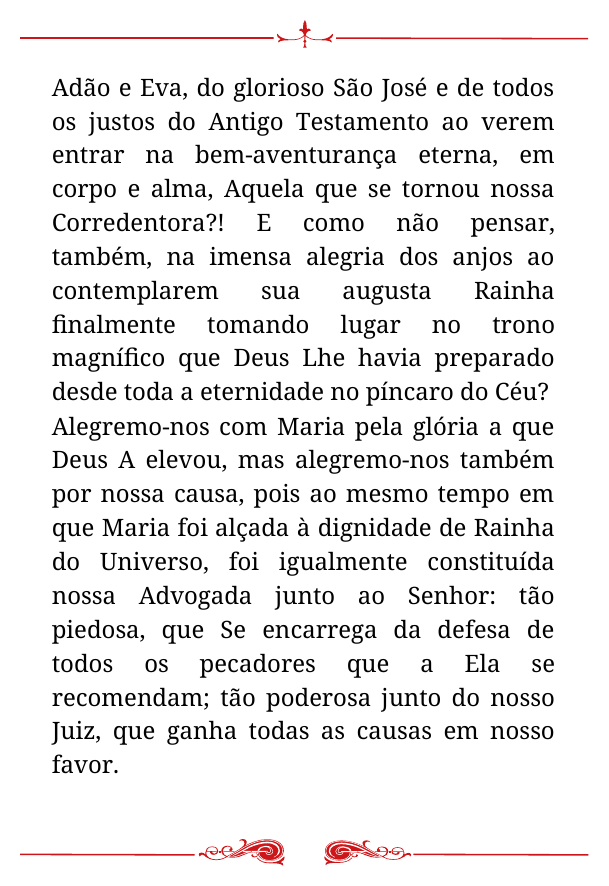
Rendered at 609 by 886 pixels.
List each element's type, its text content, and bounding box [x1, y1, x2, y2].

text Alegremo-nos com Maria pela glória a que Deus A elevou, mas alegremo-nos também por nossa causa, pois ao mesmo tempo em que Maria foi alçada à dignidade de Rainha do Universo, foi igualmente constituída nossa Advogada junto ao Senhor: tão piedosa, que Se encarrega da defesa de todos os pecadores que a Ela se recomendam; tão poderosa junto do nosso Juiz, que ganha todas as causas em nosso favor. [52, 409, 555, 781]
text Adão e Eva, do glorioso São José e de todos os justos do Antigo Testamento ao verem entrar na bem-aventurança eterna, em corpo e alma, Aquela que se tornou nossa Corredentora?! E como não pensar, também, na imensa alegria dos anjos ao contemplarem sua augusta Rainha finalmente tomando lugar no trono magnífico que Deus Lhe havia preparado desde toda a eternidade no píncaro do Céu? [52, 70, 555, 408]
